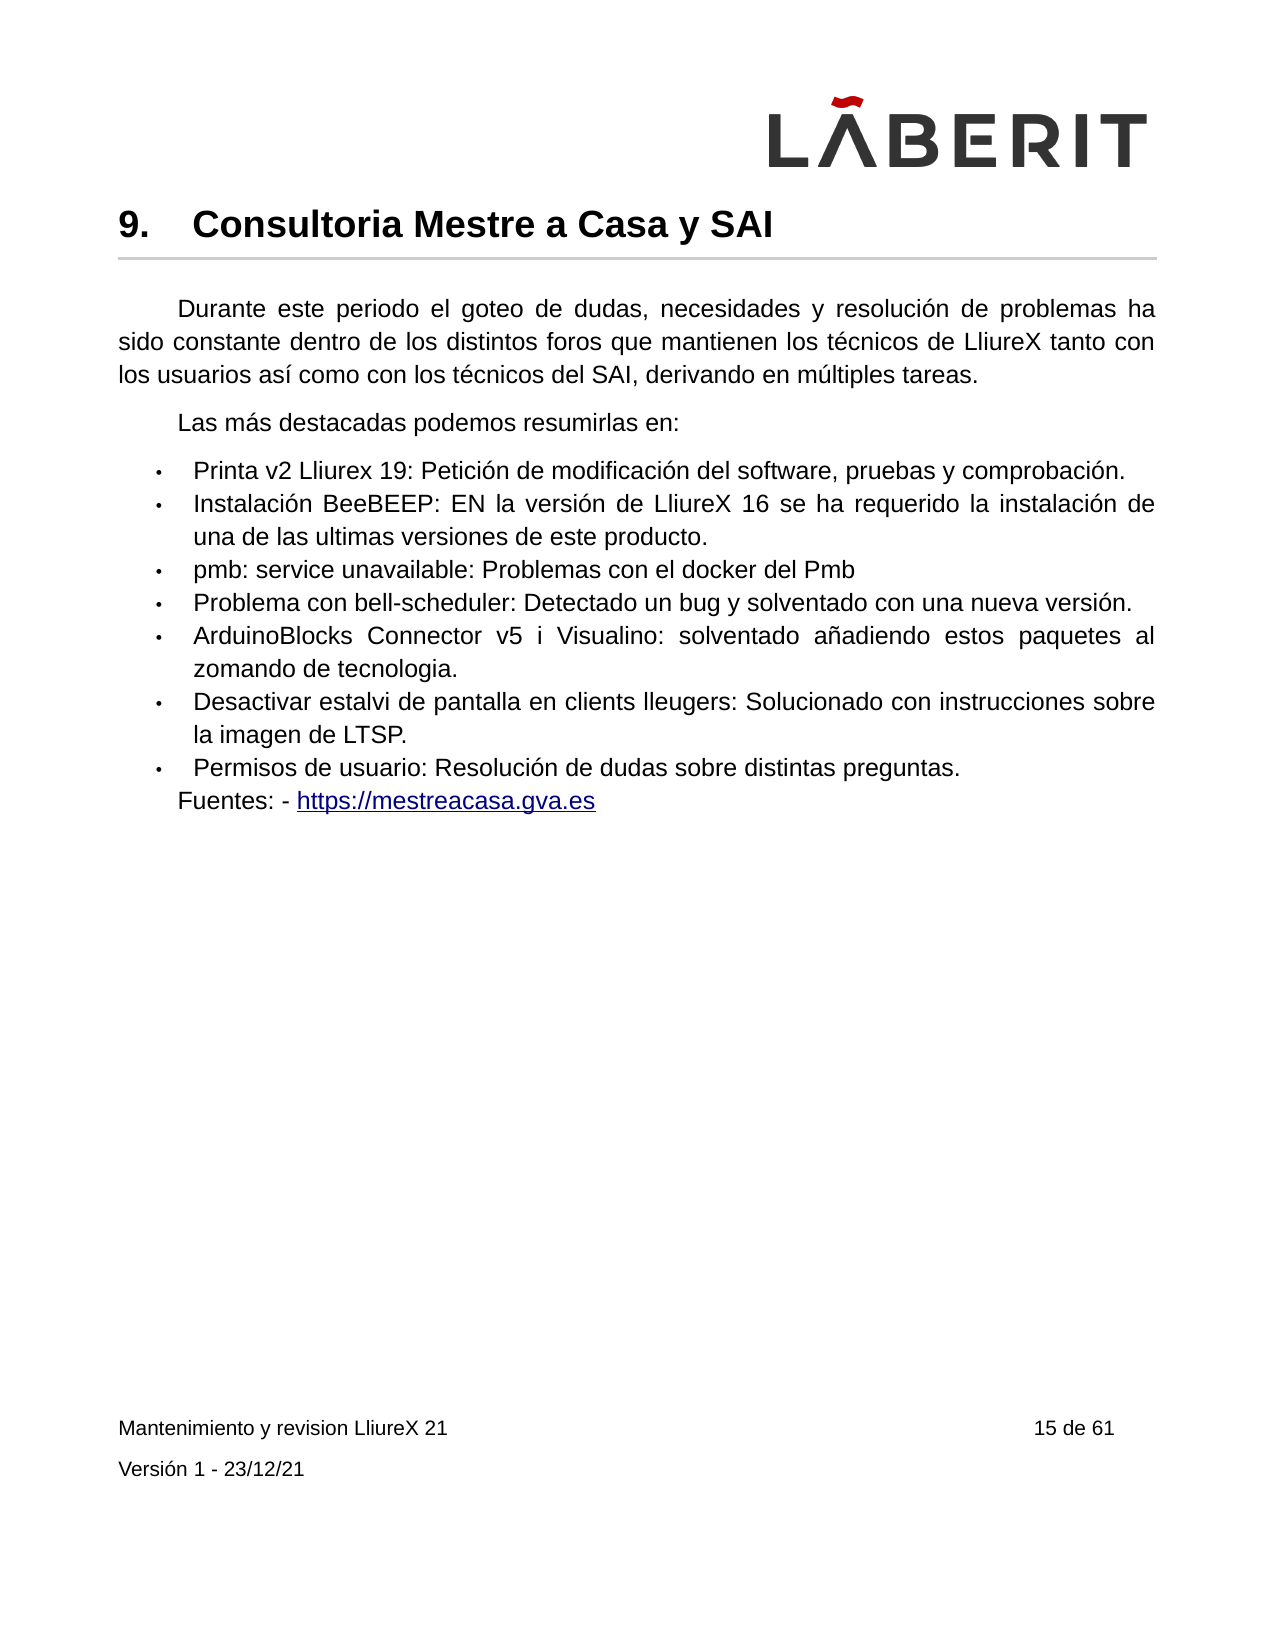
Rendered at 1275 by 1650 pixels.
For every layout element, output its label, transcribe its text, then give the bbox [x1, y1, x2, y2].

subtitle Consultoria Mestre a Casa y SAI [118, 202, 1157, 257]
list Printa v2 Lliurex 19: Petición de modificación del software, pruebas y comprobación. [156, 456, 1157, 484]
picture [769, 96, 1147, 167]
list Permisos de usuario: Resolución de dudas sobre distintas preguntas. [156, 753, 1157, 782]
list Instalación BeeBEEP: EN la versión de LliureX 16 se ha requerido la instalación de una de las ultimas versiones de este producto. [156, 489, 1157, 550]
list pmb: service unavailable: Problemas con el docker del Pmb [156, 555, 1157, 583]
list Desactivar estalvi de pantalla en clients lleugers: Solucionado con instrucciones sobre la imagen de LTSP. [156, 687, 1157, 748]
text Las más destacadas podemos resumirlas en: [118, 408, 1157, 437]
list ArduinoBlocks Connector v5 i Visualino: solventado añadiendo estos paquetes al zomando de tecnologia. [156, 621, 1157, 682]
list Problema con bell-scheduler: Detectado un bug y solventado con una nueva versión. [156, 588, 1157, 616]
text Durante este periodo el goteo de dudas, necesidades y resolución de problemas ha sido constante dentro de los distintos foros que mantienen los técnicos de LliureX tanto con los usuarios así como con los técnicos del SAI, derivando en múltiples tareas. [118, 294, 1157, 389]
text Fuentes: - https://mestreacasa.gva.es [118, 786, 1157, 814]
